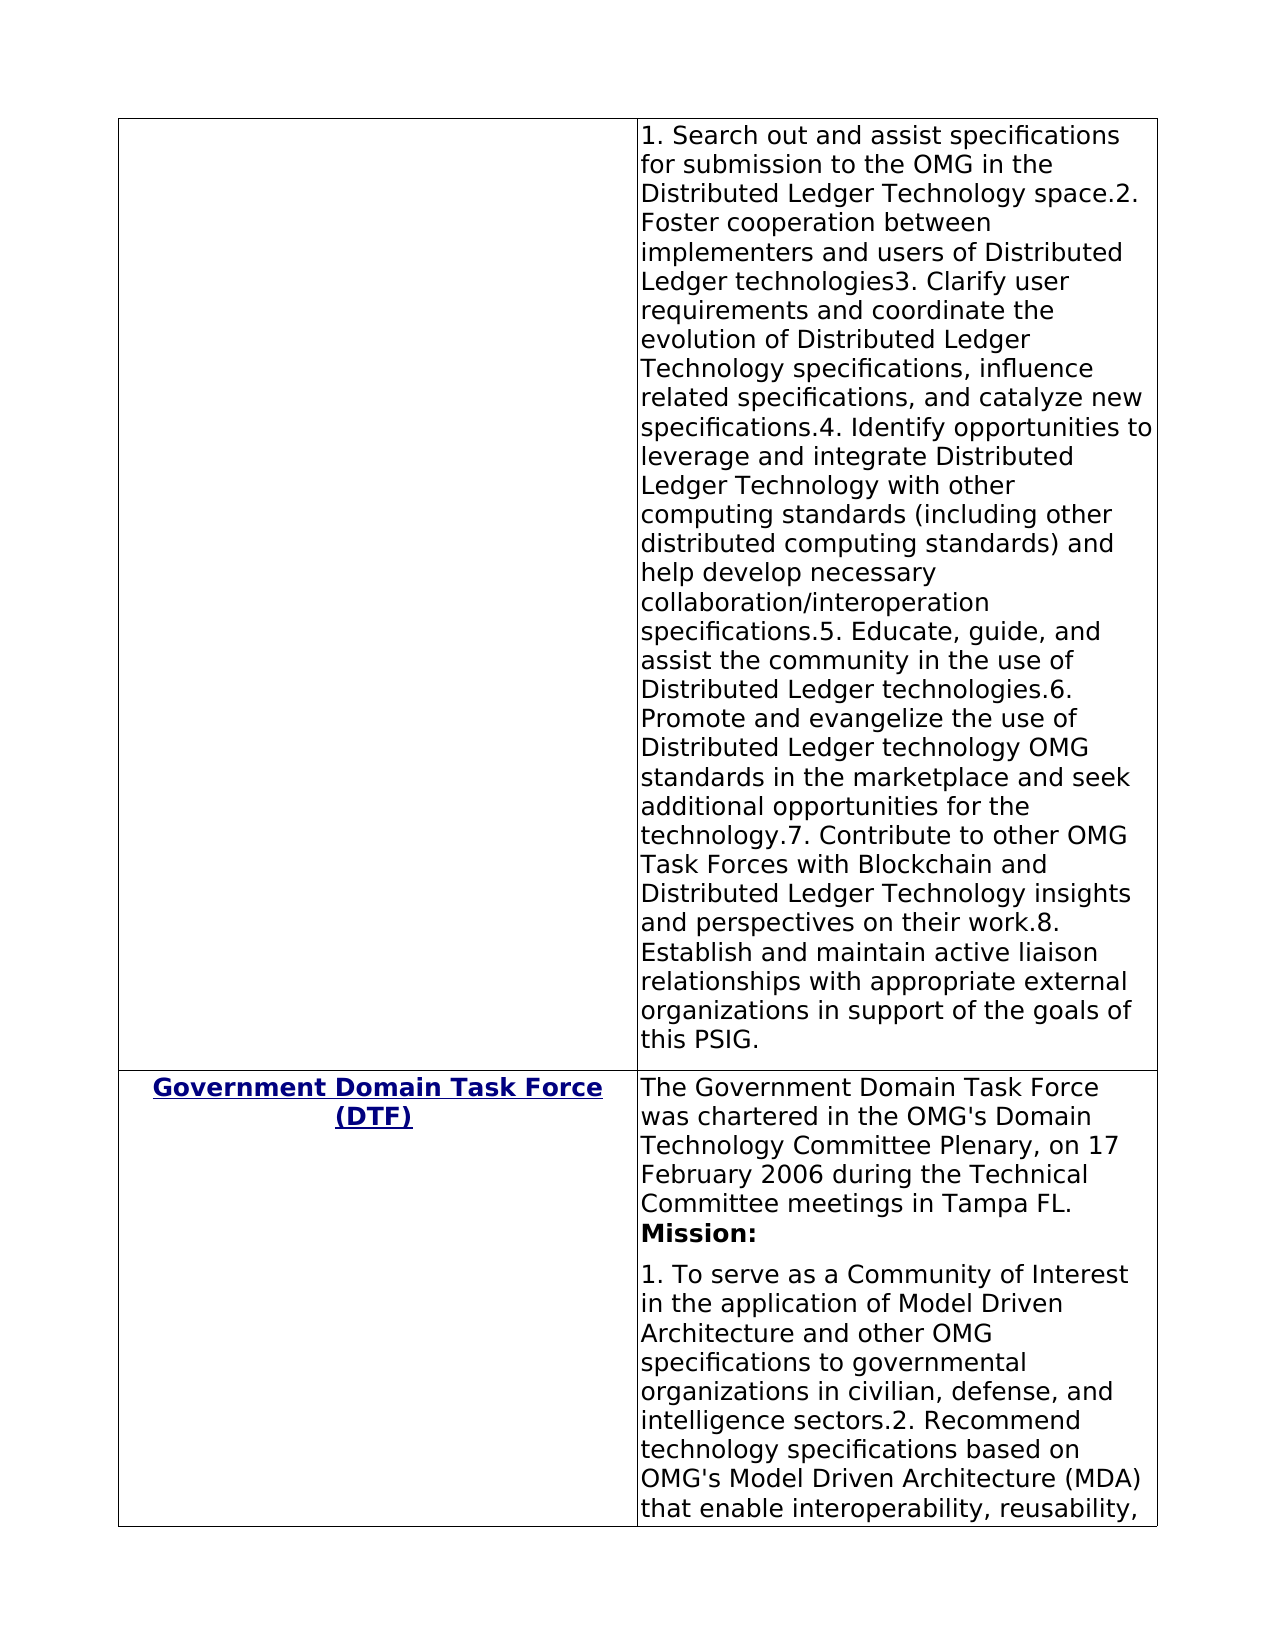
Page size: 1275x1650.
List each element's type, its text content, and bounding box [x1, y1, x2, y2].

table_cell Government Domain Task Force (DTF) [119, 1071, 637, 1526]
table_cell The Government Domain Task Force was chartered in the OMG's Domain Technology Committee Plenary, on 17 February 2006 during the Technical Committee meetings in Tampa FL. Mission: 1. To serve as a Community of Interest in the application of Model Driven Architecture and other OMG specifications to governmental organizations in civilian, defense, and intelligence sectors.2. Recommend technology specifications based on OMG's Model Driven Architecture (MDA) that enable interoperability, reusability, [638, 1071, 1157, 1526]
table_header 1. Search out and assist specifications for submission to the OMG in the Distributed Ledger Technology space.2. Foster cooperation between implementers and users of Distributed Ledger technologies3. Clarify user requirements and coordinate the evolution of Distributed Ledger Technology specifications, influence related specifications, and catalyze new specifications.4. Identify opportunities to leverage and integrate Distributed Ledger Technology with other computing standards (including other distributed computing standards) and help develop necessary collaboration/interoperation specifications.5. Educate, guide, and assist the community in the use of Distributed Ledger technologies.6. Promote and evangelize the use of Distributed Ledger technology OMG standards in the marketplace and seek additional opportunities for the technology.7. Contribute to other OMG Task Forces with Blockchain and Distributed Ledger Technology insights and perspectives on their work.8. Establish and maintain active liaison relationships with appropriate external organizations in support of the goals of this PSIG. [638, 119, 1157, 1070]
table_header [119, 119, 637, 1070]
